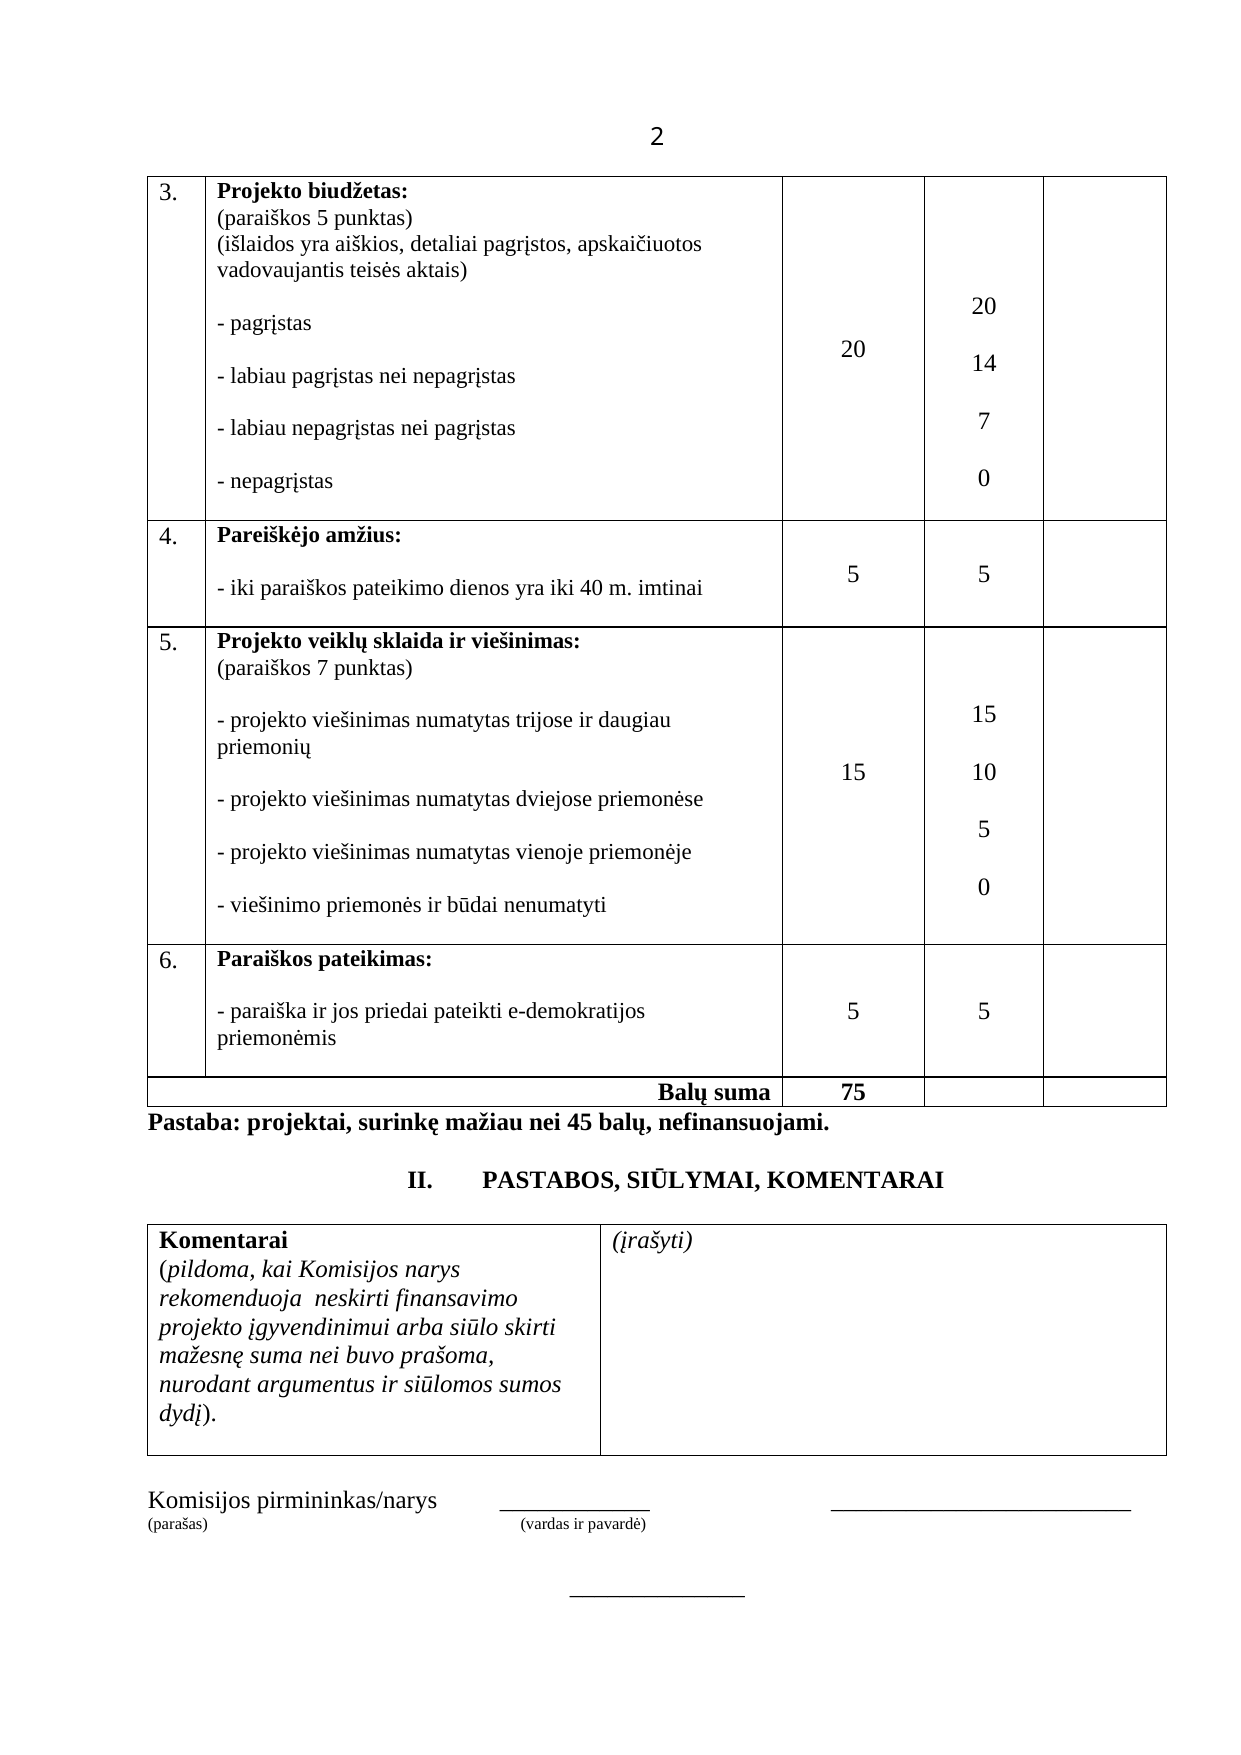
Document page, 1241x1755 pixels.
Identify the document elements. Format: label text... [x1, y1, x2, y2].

table_cell 15 10 5 0 [925, 628, 1043, 944]
text (parašas) (vardas ir pavardė) [148, 1514, 1166, 1543]
table_cell [1044, 628, 1166, 944]
table_cell 5 [783, 945, 924, 1076]
table_cell [1044, 177, 1166, 520]
table_cell Pareiškėjo amžius: - iki paraiškos pateikimo dienos yra iki 40 m. imtinai [206, 521, 782, 626]
text II. PASTABOS, SIŪLYMAI, KOMENTARAI [185, 1165, 1166, 1193]
table_cell 4. [148, 521, 205, 626]
table_cell [1044, 521, 1166, 626]
table_cell [925, 1078, 1043, 1106]
table_cell 6. [148, 945, 205, 1076]
text Komisijos pirmininkas/narys ____________ ________________________ [148, 1485, 1166, 1514]
table_cell [1044, 945, 1166, 1076]
table_header (įrašyti) [601, 1225, 1166, 1455]
table_cell 20 14 7 0 [925, 177, 1043, 520]
table_cell 5 [925, 521, 1043, 626]
table_cell 75 [783, 1078, 924, 1106]
table_cell 3. [148, 177, 205, 520]
text Pastaba: projektai, surinkę mažiau nei 45 balų, nefinansuojami. [148, 1107, 1166, 1136]
table_cell 20 [783, 177, 924, 520]
table_cell Projekto biudžetas: (paraiškos 5 punktas) (išlaidos yra aiškios, detaliai pagrįstos, apskaičiuotos vadovaujantis teisės aktais) - pagrįstas - labiau pagrįstas nei nepagrįstas - labiau nepagrįstas nei pagrįstas - nepagrįstas [206, 177, 782, 520]
text ______________ [148, 1571, 1166, 1600]
table_header Komentarai (pildoma, kai Komisijos narys rekomenduoja neskirti finansavimo projekto įgyvendinimui arba siūlo skirti mažesnę suma nei buvo prašoma, nurodant argumentus ir siūlomos sumos dydį). [148, 1225, 600, 1455]
table_cell 5 [783, 521, 924, 626]
table_cell 15 [783, 628, 924, 944]
table_cell Balų suma [148, 1078, 782, 1106]
table_cell Paraiškos pateikimas: - paraiška ir jos priedai pateikti e-demokratijos priemonėmis [206, 945, 782, 1076]
table_cell 5 [925, 945, 1043, 1076]
table_cell [1044, 1078, 1166, 1106]
table_cell 5. [148, 628, 205, 944]
table_cell Projekto veiklų sklaida ir viešinimas: (paraiškos 7 punktas) - projekto viešinimas numatytas trijose ir daugiau priemonių - projekto viešinimas numatytas dviejose priemonėse - projekto viešinimas numatytas vienoje priemonėje - viešinimo priemonės ir būdai nenumatyti [206, 628, 782, 944]
